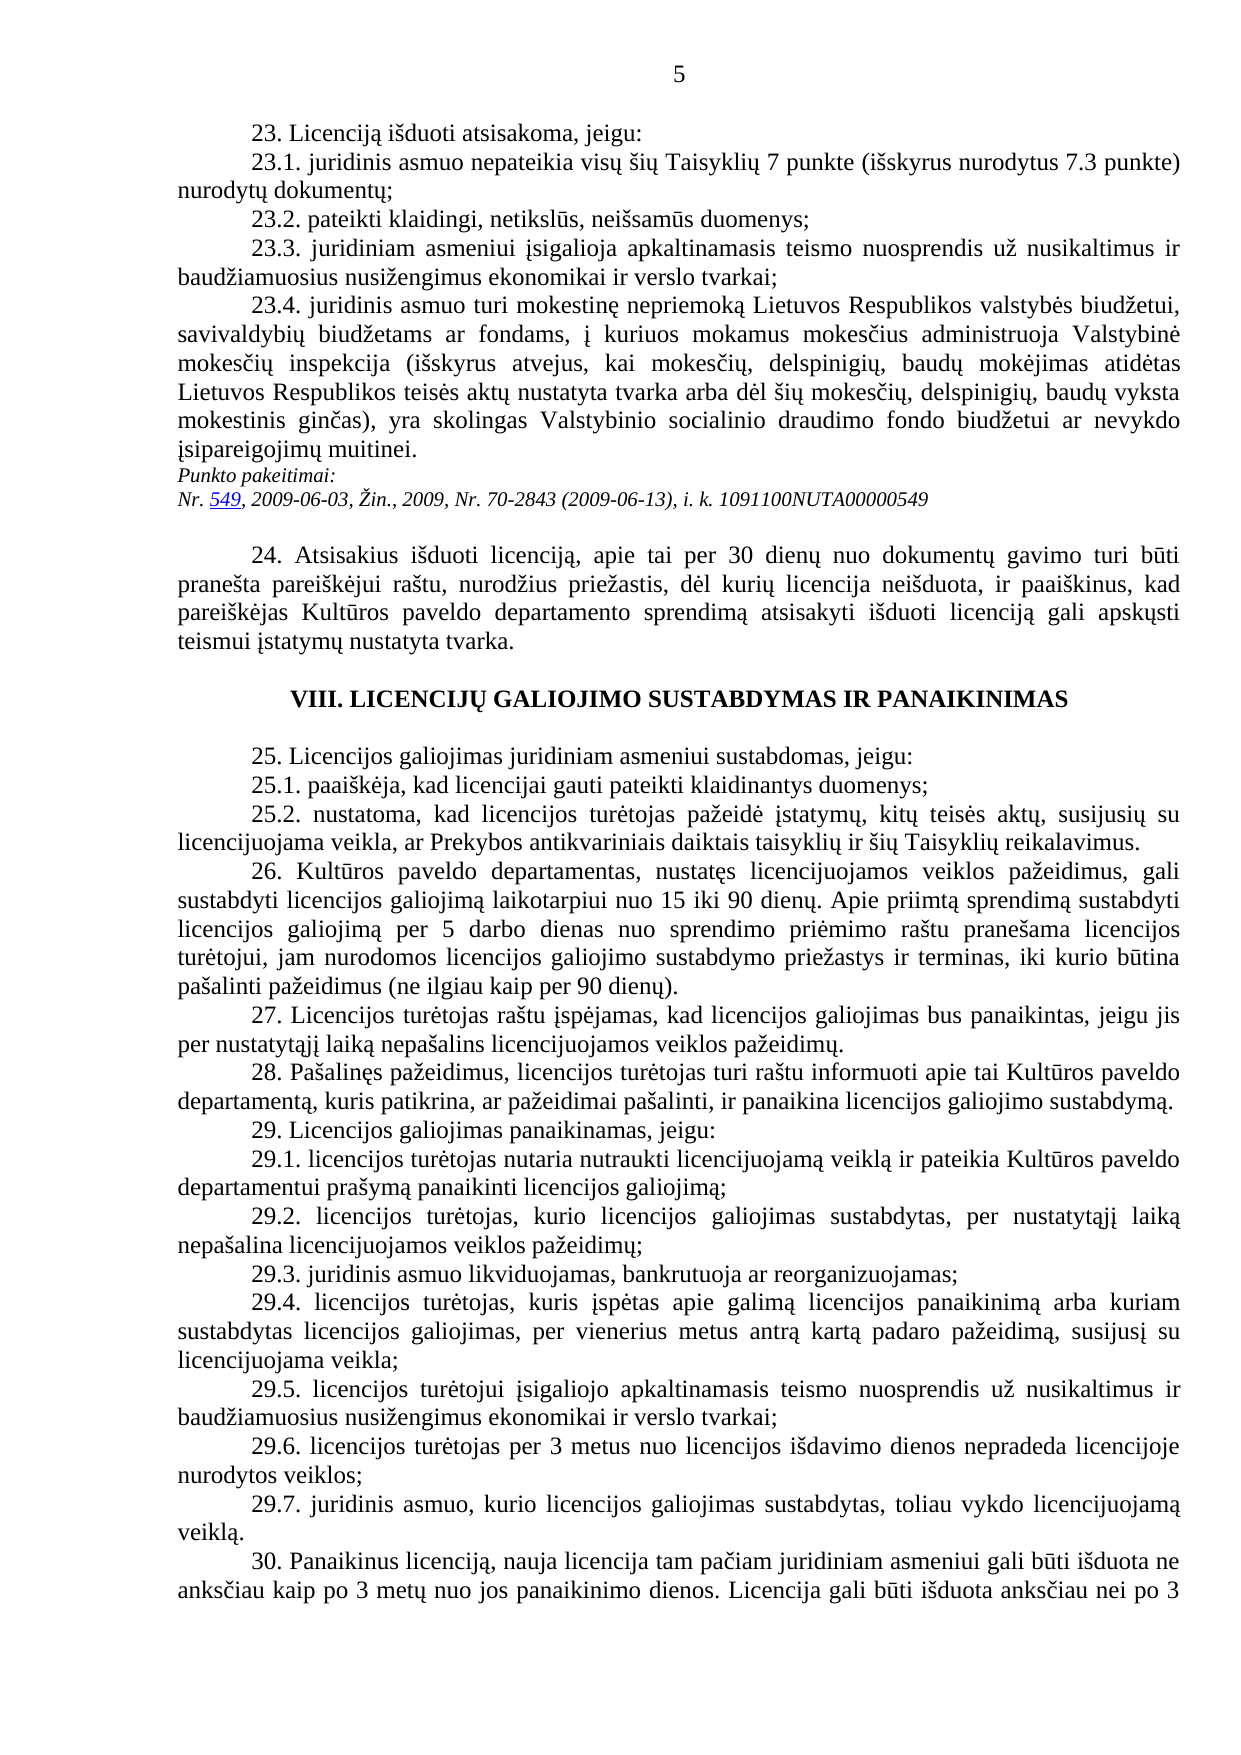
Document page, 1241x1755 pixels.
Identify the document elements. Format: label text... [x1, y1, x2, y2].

text Nr. 549, 2009-06-03, Žin., 2009, Nr. 70-2843 (2009-06-13), i. k. 1091100NUTA00000549 [177, 487, 1181, 511]
text 29.2. licencijos turėtojas, kurio licencijos galiojimas sustabdytas, per nustatytąjį laiką nepašalina licencijuojamos veiklos pažeidimų; [177, 1201, 1181, 1259]
text 29.1. licencijos turėtojas nutaria nutraukti licencijuojamą veiklą ir pateikia Kultūros paveldo departamentui prašymą panaikinti licencijos galiojimą; [177, 1144, 1181, 1201]
text 27. Licencijos turėtojas raštu įspėjamas, kad licencijos galiojimas bus panaikintas, jeigu jis per nustatytąjį laiką nepašalins licencijuojamos veiklos pažeidimų. [177, 1000, 1181, 1057]
text 23.1. juridinis asmuo nepateikia visų šių Taisyklių 7 punkte (išskyrus nurodytus 7.3 punkte) nurodytų dokumentų; [177, 147, 1181, 204]
text 23.3. juridiniam asmeniui įsigalioja apkaltinamasis teismo nuosprendis už nusikaltimus ir baudžiamuosius nusižengimus ekonomikai ir verslo tvarkai; [177, 233, 1181, 291]
text 23.2. pateikti klaidingi, netikslūs, neišsamūs duomenys; [177, 204, 1181, 233]
text 29.7. juridinis asmuo, kurio licencijos galiojimas sustabdytas, toliau vykdo licencijuojamą veiklą. [177, 1489, 1181, 1546]
text 29.5. licencijos turėtojui įsigaliojo apkaltinamasis teismo nuosprendis už nusikaltimus ir baudžiamuosius nusižengimus ekonomikai ir verslo tvarkai; [177, 1374, 1181, 1431]
text 29.3. juridinis asmuo likviduojamas, bankrutuoja ar reorganizuojamas; [177, 1259, 1181, 1287]
text 25. Licencijos galiojimas juridiniam asmeniui sustabdomas, jeigu: [177, 741, 1181, 770]
text 29. Licencijos galiojimas panaikinamas, jeigu: [177, 1115, 1181, 1144]
text 28. Pašalinęs pažeidimus, licencijos turėtojas turi raštu informuoti apie tai Kultūros paveldo departamentą, kuris patikrina, ar pažeidimai pašalinti, ir panaikina licencijos galiojimo sustabdymą. [177, 1057, 1181, 1115]
text 25.1. paaiškėja, kad licencijai gauti pateikti klaidinantys duomenys; [177, 770, 1181, 799]
text VIII. LICENCIJŲ GALIOJIMO SUSTABDYMAS IR PANAIKINIMAS [177, 684, 1181, 712]
text 30. Panaikinus licenciją, nauja licencija tam pačiam juridiniam asmeniui gali būti išduota ne anksčiau kaip po 3 metų nuo jos panaikinimo dienos. Licencija gali būti išduota anksčiau nei po 3 [177, 1546, 1181, 1604]
text 29.6. licencijos turėtojas per 3 metus nuo licencijos išdavimo dienos nepradeda licencijoje nurodytos veiklos; [177, 1431, 1181, 1489]
text 26. Kultūros paveldo departamentas, nustatęs licencijuojamos veiklos pažeidimus, gali sustabdyti licencijos galiojimą laikotarpiui nuo 15 iki 90 dienų. Apie priimtą sprendimą sustabdyti licencijos galiojimą per 5 darbo dienas nuo sprendimo priėmimo raštu pranešama licencijos turėtojui, jam nurodomos licencijos galiojimo sustabdymo priežastys ir terminas, iki kurio būtina pašalinti pažeidimus (ne ilgiau kaip per 90 dienų). [177, 856, 1181, 1000]
text 29.4. licencijos turėtojas, kuris įspėtas apie galimą licencijos panaikinimą arba kuriam sustabdytas licencijos galiojimas, per vienerius metus antrą kartą padaro pažeidimą, susijusį su licencijuojama veikla; [177, 1287, 1181, 1374]
text 24. Atsisakius išduoti licenciją, apie tai per 30 dienų nuo dokumentų gavimo turi būti pranešta pareiškėjui raštu, nurodžius priežastis, dėl kurių licencija neišduota, ir paaiškinus, kad pareiškėjas Kultūros paveldo departamento sprendimą atsisakyti išduoti licenciją gali apskųsti teismui įstatymų nustatyta tvarka. [177, 540, 1181, 655]
text 23.4. juridinis asmuo turi mokestinę nepriemoką Lietuvos Respublikos valstybės biudžetui, savivaldybių biudžetams ar fondams, į kuriuos mokamus mokesčius administruoja Valstybinė mokesčių inspekcija (išskyrus atvejus, kai mokesčių, delspinigių, baudų mokėjimas atidėtas Lietuvos Respublikos teisės aktų nustatyta tvarka arba dėl šių mokesčių, delspinigių, baudų vyksta mokestinis ginčas), yra skolingas Valstybinio socialinio draudimo fondo biudžetui ar nevykdo įsipareigojimų muitinei. [177, 291, 1181, 463]
text Punkto pakeitimai: [177, 463, 1181, 487]
text 25.2. nustatoma, kad licencijos turėtojas pažeidė įstatymų, kitų teisės aktų, susijusių su licencijuojama veikla, ar Prekybos antikvariniais daiktais taisyklių ir šių Taisyklių reikalavimus. [177, 799, 1181, 856]
text 23. Licenciją išduoti atsisakoma, jeigu: [177, 118, 1181, 147]
